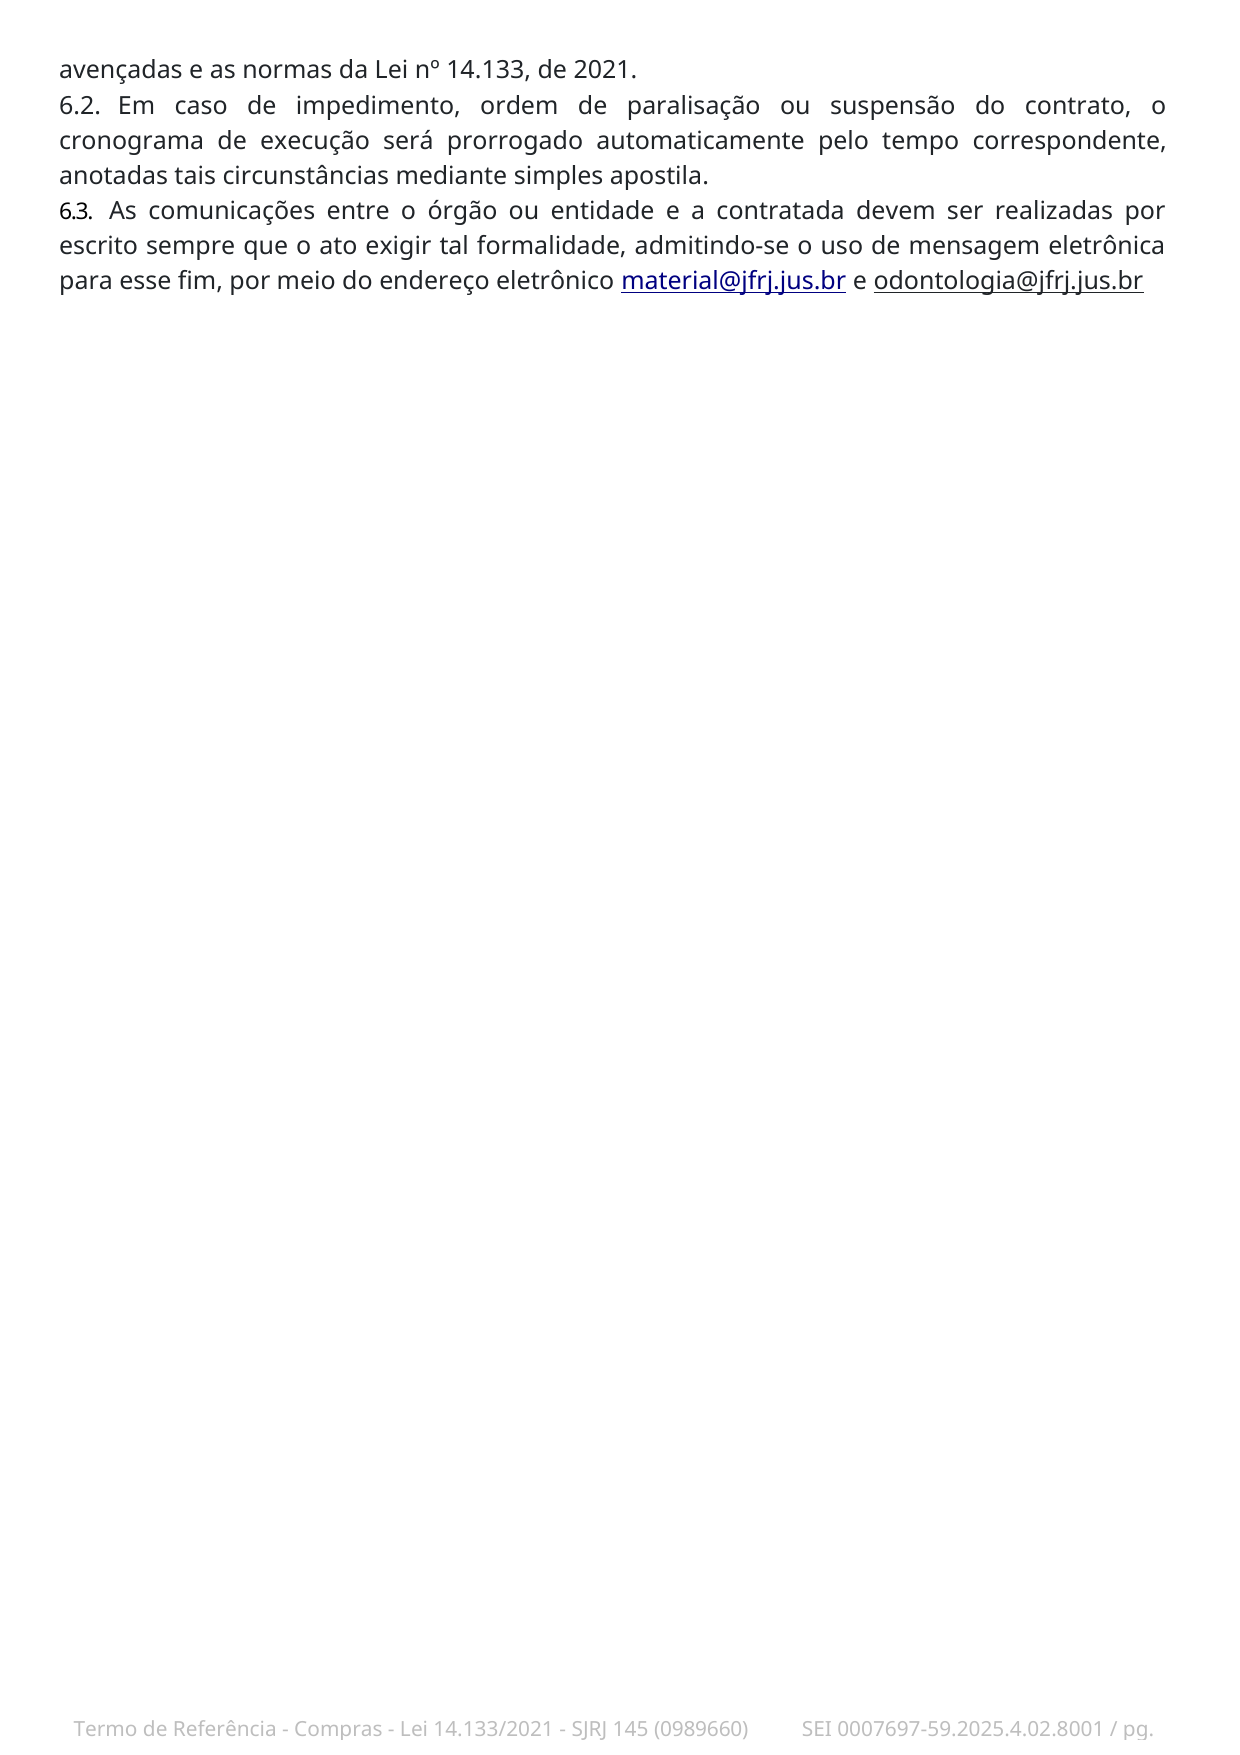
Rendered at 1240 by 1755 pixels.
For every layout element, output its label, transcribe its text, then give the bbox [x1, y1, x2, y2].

list Em caso de impedimento, ordem de paralisação ou suspensão do contrato, o cronograma de execução será prorrogado automaticamente pelo tempo correspondente, anotadas tais circunstâncias mediante simples apostila. [59, 87, 1168, 191]
list As comunicações entre o órgão ou entidade e a contratada devem ser realizadas por escrito sempre que o ato exigir tal formalidade, admitindo-se o uso de mensagem eletrônica para esse fim, por meio do endereço eletrônico material@jfrj.jus.br e odontologia@jfrj.jus.br [59, 193, 1167, 297]
list avençadas e as normas da Lei nº 14.133, de 2021. [59, 52, 1167, 86]
